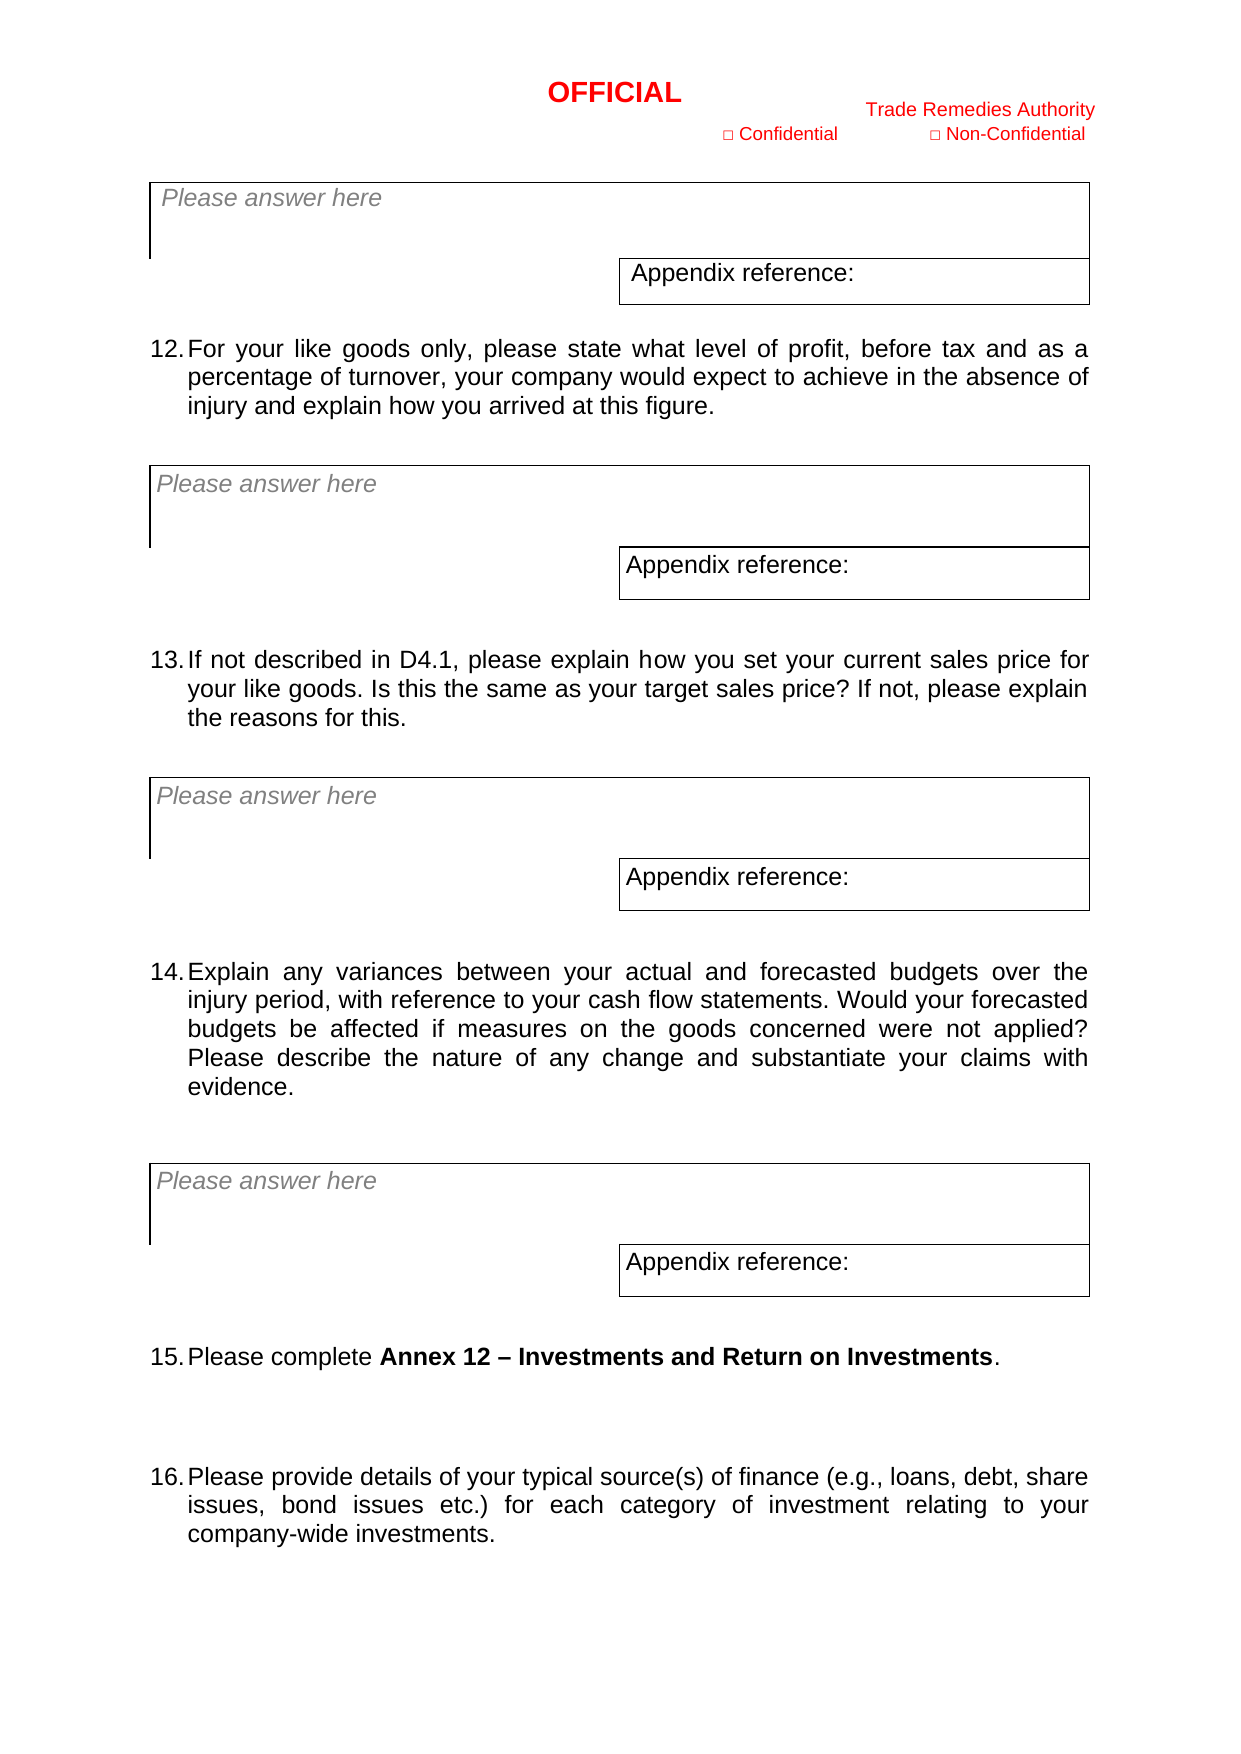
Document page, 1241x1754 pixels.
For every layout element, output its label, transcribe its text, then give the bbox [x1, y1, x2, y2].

table_cell Appendix reference: [620, 1245, 1089, 1296]
list Please complete Annex 12 – Investments and Return on Investments. [150, 1342, 1090, 1371]
table_cell Appendix reference: [620, 548, 1089, 599]
table_cell [150, 859, 619, 910]
table_header Please answer here [151, 778, 1089, 858]
table_cell [150, 548, 619, 599]
table_cell Appendix reference: [620, 259, 1089, 304]
table_cell [150, 259, 619, 304]
list If not described in D4.1, please explain how you set your current sales price for your like goods. Is this the same as your target sales price? If not, please explain the reasons for this. [150, 645, 1090, 731]
list Explain any variances between your actual and forecasted budgets over the injury period, with reference to your cash flow statements. Would your forecasted budgets be affected if measures on the goods concerned were not applied? Please describe the nature of any change and substantiate your claims with evidence. [150, 957, 1090, 1100]
table_header Please answer here [151, 466, 1089, 546]
table_header Please answer here [151, 1164, 1089, 1243]
table_cell [150, 1245, 619, 1296]
list For your like goods only, please state what level of profit, before tax and as a percentage of turnover, your company would expect to achieve in the absence of injury and explain how you arrived at this figure. [150, 334, 1090, 420]
list Please provide details of your typical source(s) of finance (e.g., loans, debt, share issues, bond issues etc.) for each category of investment relating to your company-wide investments. [150, 1462, 1090, 1548]
table_header Please answer here [151, 183, 1089, 257]
table_cell Appendix reference: [620, 859, 1089, 910]
